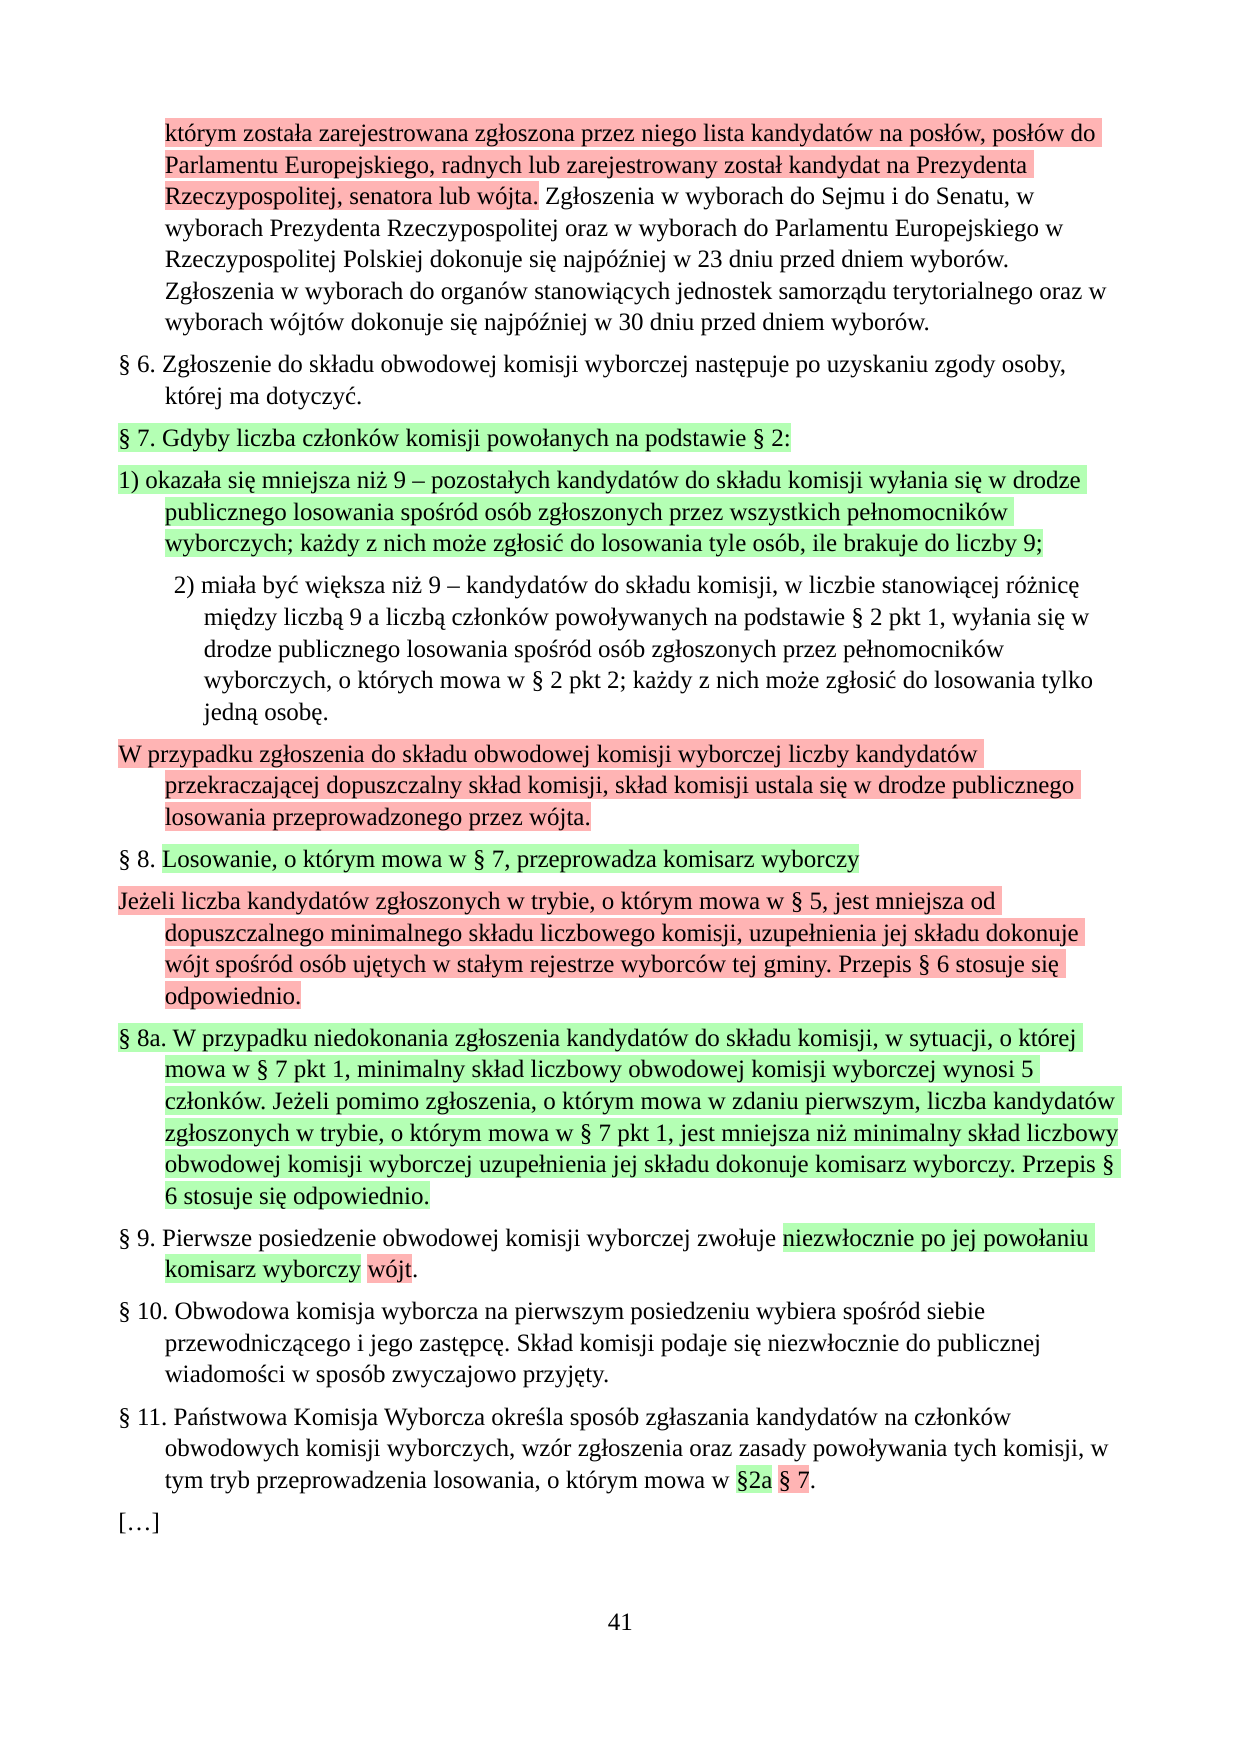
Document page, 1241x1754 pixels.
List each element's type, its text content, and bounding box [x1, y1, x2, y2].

text 2) miała być większa niż 9 – kandydatów do składu komisji, w liczbie stanowiącej różnicę między liczbą 9 a liczbą członków powoływanych na podstawie § 2 pkt 1, wyłania się w drodze publicznego losowania spośród osób zgłoszonych przez pełnomocników wyborczych, o których mowa w § 2 pkt 2; każdy z nich może zgłosić do losowania tylko jedną osobę. [174, 571, 1122, 726]
text § 8a. W przypadku niedokonania zgłoszenia kandydatów do składu komisji, w sytuacji, o której mowa w § 7 pkt 1, minimalny skład liczbowy obwodowej komisji wyborczej wynosi 5 członków. Jeżeli pomimo zgłoszenia, o którym mowa w zdaniu pierwszym, liczba kandydatów zgłoszonych w trybie, o którym mowa w § 7 pkt 1, jest mniejsza niż minimalny skład liczbowy obwodowej komisji wyborczej uzupełnienia jej składu dokonuje komisarz wyborczy. Przepis § 6 stosuje się odpowiednio. [118, 1023, 1122, 1209]
text 1) okazała się mniejsza niż 9 – pozostałych kandydatów do składu komisji wyłania się w drodze publicznego losowania spośród osób zgłoszonych przez wszystkich pełnomocników wyborczych; każdy z nich może zgłosić do losowania tyle osób, ile brakuje do liczby 9; [118, 465, 1122, 557]
text § 10. Obwodowa komisja wyborcza na pierwszym posiedzeniu wybiera spośród siebie przewodniczącego i jego zastępcę. Skład komisji podaje się niezwłocznie do publicznej wiadomości w sposób zwyczajowo przyjęty. [118, 1296, 1122, 1388]
text którym została zarejestrowana zgłoszona przez niego lista kandydatów na posłów, posłów do Parlamentu Europejskiego, radnych lub zarejestrowany został kandydat na Prezydenta Rzeczypospolitej, senatora lub wójta. Zgłoszenia w wyborach do Sejmu i do Senatu, w wyborach Prezydenta Rzeczypospolitej oraz w wyborach do Parlamentu Europejskiego w Rzeczypospolitej Polskiej dokonuje się najpóźniej w 23 dniu przed dniem wyborów. Zgłoszenia w wyborach do organów stanowiących jednostek samorządu terytorialnego oraz w wyborach wójtów dokonuje się najpóźniej w 30 dniu przed dniem wyborów. [118, 118, 1122, 336]
text § 6. Zgłoszenie do składu obwodowej komisji wyborczej następuje po uzyskaniu zgody osoby, której ma dotyczyć. [118, 349, 1122, 410]
text Jeżeli liczba kandydatów zgłoszonych w trybie, o którym mowa w § 5, jest mniejsza od dopuszczalnego minimalnego składu liczbowego komisji, uzupełnienia jej składu dokonuje wójt spośród osób ujętych w stałym rejestrze wyborców tej gminy. Przepis § 6 stosuje się odpowiednio. [118, 886, 1122, 1009]
text W przypadku zgłoszenia do składu obwodowej komisji wyborczej liczby kandydatów przekraczającej dopuszczalny skład komisji, skład komisji ustala się w drodze publicznego losowania przeprowadzonego przez wójta. [118, 739, 1122, 831]
text § 7. Gdyby liczba członków komisji powołanych na podstawie § 2: [118, 423, 1122, 452]
text § 9. Pierwsze posiedzenie obwodowej komisji wyborczej zwołuje niezwłocznie po jej powołaniu komisarz wyborczy wójt. [118, 1223, 1122, 1283]
text § 11. Państwowa Komisja Wyborcza określa sposób zgłaszania kandydatów na członków obwodowych komisji wyborczych, wzór zgłoszenia oraz zasady powoływania tych komisji, w tym tryb przeprowadzenia losowania, o którym mowa w §2a § 7. [118, 1402, 1122, 1493]
text […] [118, 1507, 1122, 1536]
text § 8. Losowanie, o którym mowa w § 7, przeprowadza komisarz wyborczy [118, 844, 1122, 873]
